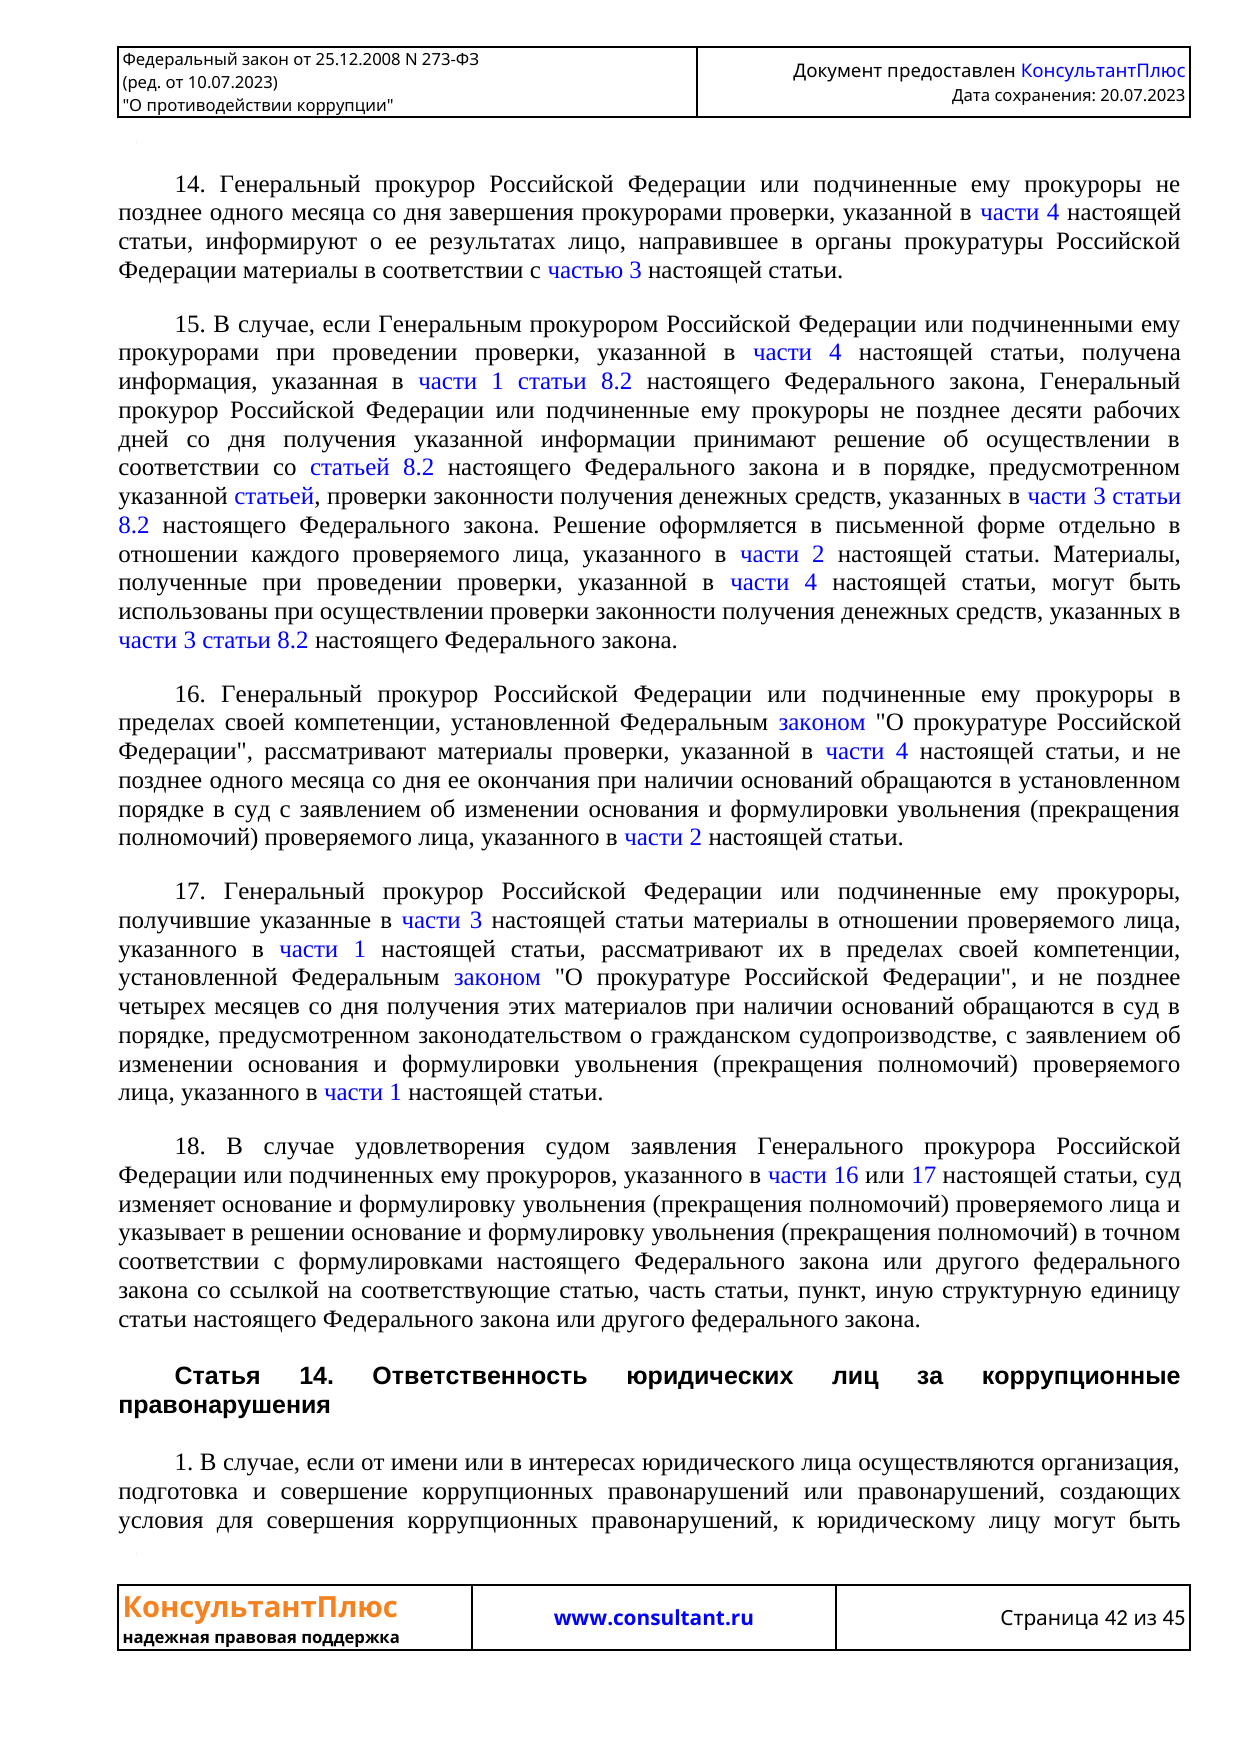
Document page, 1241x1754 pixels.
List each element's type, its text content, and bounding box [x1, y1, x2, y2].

text 18. В случае удовлетворения судом заявления Генерального прокурора Российской Федерации или подчиненных ему прокуроров, указанного в части 16 или 17 настоящей статьи, суд изменяет основание и формулировку увольнения (прекращения полномочий) проверяемого лица и указывает в решении основание и формулировку увольнения (прекращения полномочий) в точном соответствии с формулировками настоящего Федерального закона или другого федерального закона со ссылкой на соответствующие статью, часть статьи, пункт, иную структурную единицу статьи настоящего Федерального закона или другого федерального закона. [118, 1131, 1181, 1332]
text 17. Генеральный прокурор Российской Федерации или подчиненные ему прокуроры, получившие указанные в части 3 настоящей статьи материалы в отношении проверяемого лица, указанного в части 1 настоящей статьи, рассматривают их в пределах своей компетенции, установленной Федеральным законом "О прокуратуре Российской Федерации", и не позднее четырех месяцев со дня получения этих материалов при наличии оснований обращаются в суд в порядке, предусмотренном законодательством о гражданском судопроизводстве, с заявлением об изменении основания и формулировки увольнения (прекращения полномочий) проверяемого лица, указанного в части 1 настоящей статьи. [118, 876, 1181, 1106]
text Статья 14. Ответственность юридических лиц за коррупционные правонарушения [118, 1361, 1181, 1419]
text 14. Генеральный прокурор Российской Федерации или подчиненные ему прокуроры не позднее одного месяца со дня завершения прокурорами проверки, указанной в части 4 настоящей статьи, информируют о ее результатах лицо, направившее в органы прокуратуры Российской Федерации материалы в соответствии с частью 3 настоящей статьи. [118, 169, 1181, 284]
text 1. В случае, если от имени или в интересах юридического лица осуществляются организация, подготовка и совершение коррупционных правонарушений или правонарушений, создающих условия для совершения коррупционных правонарушений, к юридическому лицу могут быть [118, 1447, 1181, 1534]
text 16. Генеральный прокурор Российской Федерации или подчиненные ему прокуроры в пределах своей компетенции, установленной Федеральным законом "О прокуратуре Российской Федерации", рассматривают материалы проверки, указанной в части 4 настоящей статьи, и не позднее одного месяца со дня ее окончания при наличии оснований обращаются в установленном порядке в суд с заявлением об изменении основания и формулировки увольнения (прекращения полномочий) проверяемого лица, указанного в части 2 настоящей статьи. [118, 679, 1181, 851]
text 15. В случае, если Генеральным прокурором Российской Федерации или подчиненными ему прокурорами при проведении проверки, указанной в части 4 настоящей статьи, получена информация, указанная в части 1 статьи 8.2 настоящего Федерального закона, Генеральный прокурор Российской Федерации или подчиненные ему прокуроры не позднее десяти рабочих дней со дня получения указанной информации принимают решение об осуществлении в соответствии со статьей 8.2 настоящего Федерального закона и в порядке, предусмотренном указанной статьей, проверки законности получения денежных средств, указанных в части 3 статьи 8.2 настоящего Федерального закона. Решение оформляется в письменной форме отдельно в отношении каждого проверяемого лица, указанного в части 2 настоящей статьи. Материалы, полученные при проведении проверки, указанной в части 4 настоящей статьи, могут быть использованы при осуществлении проверки законности получения денежных средств, указанных в части 3 статьи 8.2 настоящего Федерального закона. [118, 309, 1181, 654]
